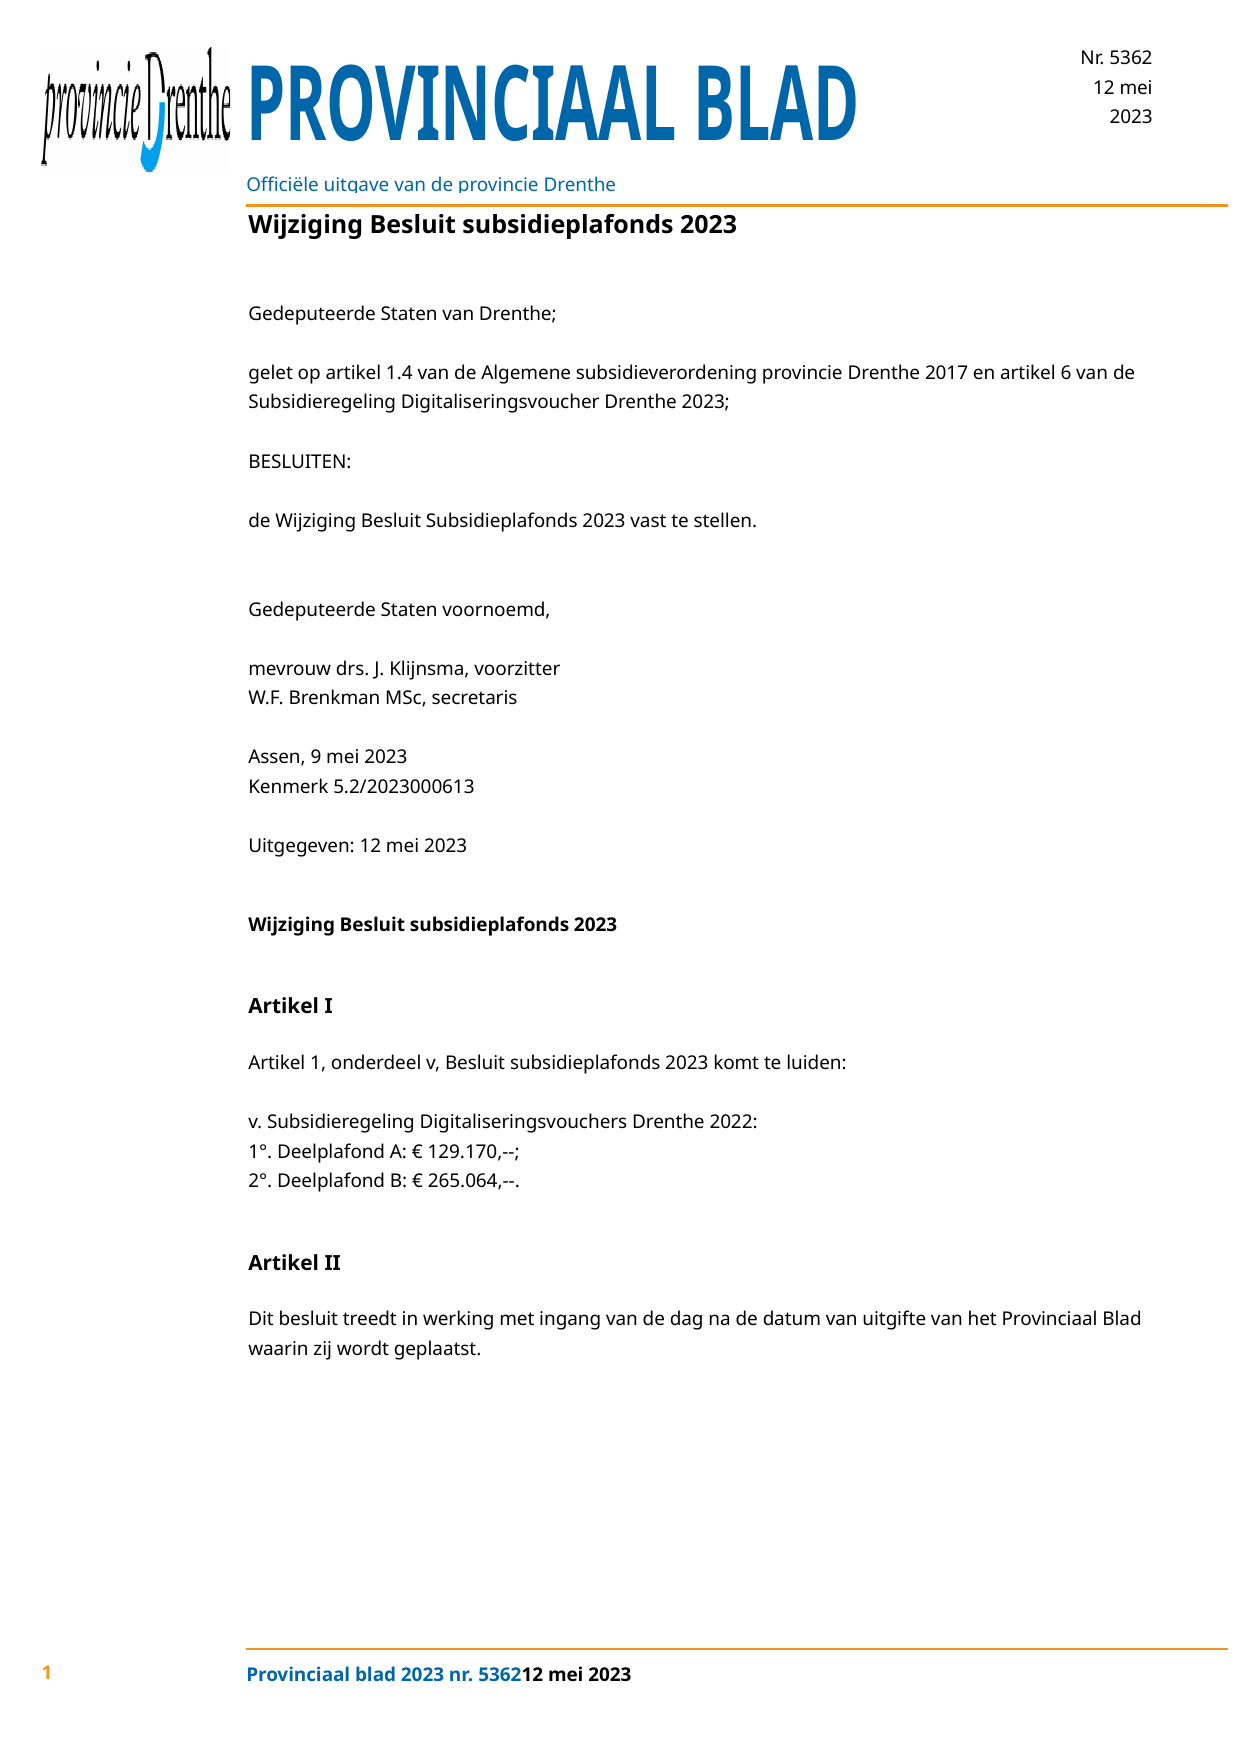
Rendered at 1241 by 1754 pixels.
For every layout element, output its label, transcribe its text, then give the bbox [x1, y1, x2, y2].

text Gedeputeerde Staten voornoemd, [248, 596, 1152, 621]
text de Wijziging Besluit Subsidieplafonds 2023 vast te stellen. [248, 507, 1152, 533]
text 1°. Deelplafond A: € 129.170,--; [248, 1138, 1152, 1164]
text Gedeputeerde Staten van Drenthe; [248, 300, 1152, 326]
text Assen, 9 mei 2023 [248, 744, 1152, 769]
text Dit besluit treedt in werking met ingang van de dag na de datum van uitgifte van het Provinciaal Blad waarin zij wordt geplaatst. [248, 1306, 1152, 1361]
text Uitgegeven: 12 mei 2023 [248, 832, 1152, 858]
text Artikel 1, onderdeel v, Besluit subsidieplafonds 2023 komt te luiden: [248, 1049, 1152, 1075]
picture [41, 47, 231, 172]
text Artikel II [248, 1248, 1152, 1276]
text gelet op artikel 1.4 van de Algemene subsidieverordening provincie Drenthe 2017 en artikel 6 van de Subsidieregeling Digitaliseringsvoucher Drenthe 2023; [248, 359, 1152, 414]
text mevrouw drs. J. Klijnsma, voorzitter [248, 655, 1152, 681]
text W.F. Brenkman MSc, secretaris [248, 684, 1152, 710]
text Kenmerk 5.2/2023000613 [248, 773, 1152, 799]
text Wijziging Besluit subsidieplafonds 2023 [248, 207, 1152, 241]
text 2°. Deelplafond B: € 265.064,--. [248, 1168, 1152, 1193]
text BESLUITEN: [248, 448, 1152, 473]
text v. Subsidieregeling Digitaliseringsvouchers Drenthe 2022: [248, 1108, 1152, 1134]
text Artikel I [248, 991, 1152, 1020]
text Wijziging Besluit subsidieplafonds 2023 [248, 911, 1152, 937]
